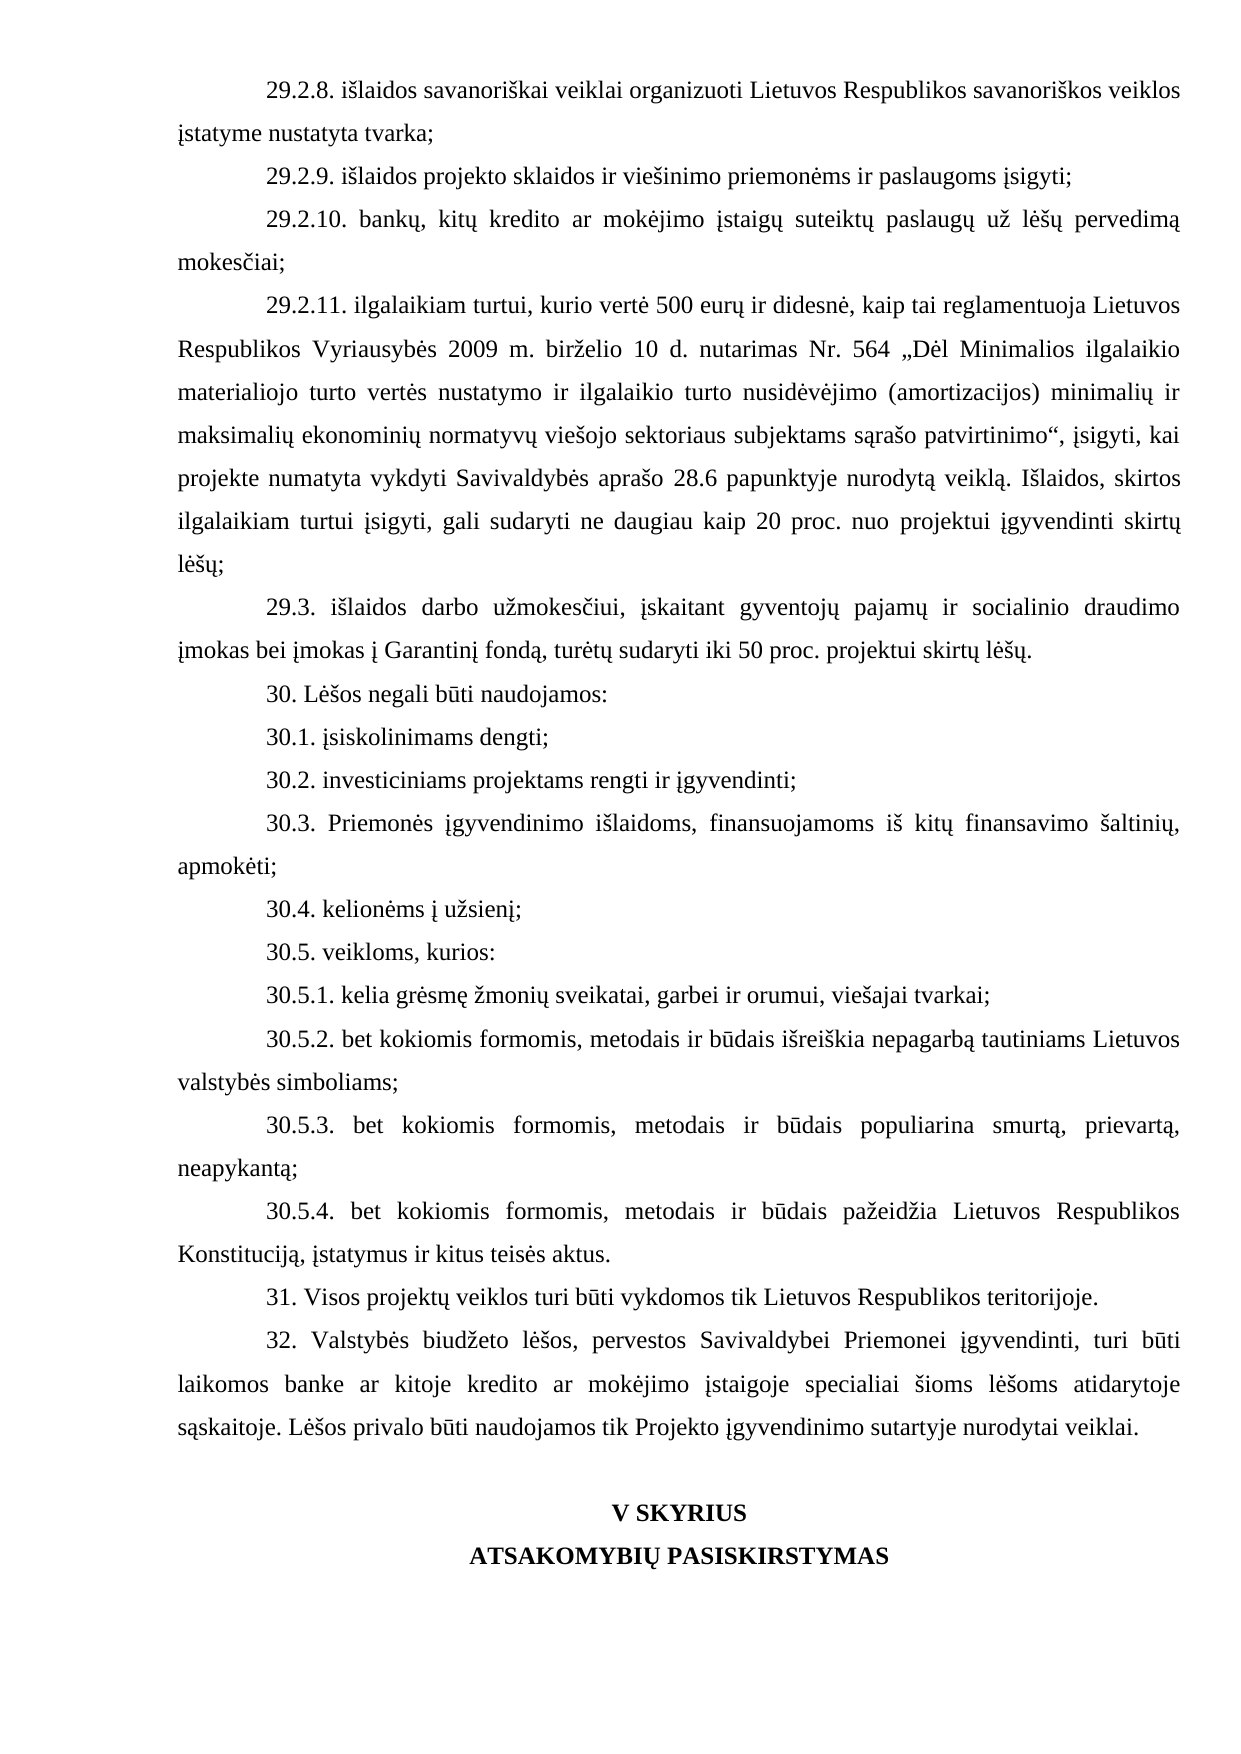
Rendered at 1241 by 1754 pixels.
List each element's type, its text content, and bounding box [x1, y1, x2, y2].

text 31. Visos projektų veiklos turi būti vykdomos tik Lietuvos Respublikos teritorijoje. [177, 1282, 1181, 1311]
text 29.2.10. bankų, kitų kredito ar mokėjimo įstaigų suteiktų paslaugų už lėšų pervedimą mokesčiai; [177, 204, 1181, 276]
text 30.3. Priemonės įgyvendinimo išlaidoms, finansuojamoms iš kitų finansavimo šaltinių, apmokėti; [177, 808, 1181, 880]
text 29.2.9. išlaidos projekto sklaidos ir viešinimo priemonėms ir paslaugoms įsigyti; [266, 161, 1181, 190]
text 30.4. kelionėms į užsienį; [177, 894, 1181, 923]
text 30.1. įsiskolinimams dengti; [177, 722, 1181, 751]
text 30.5.4. bet kokiomis formomis, metodais ir būdais pažeidžia Lietuvos Respublikos Konstituciją, įstatymus ir kitus teisės aktus. [177, 1196, 1181, 1268]
text 30.5. veikloms, kurios: [177, 937, 1181, 966]
text V SKYRIUS [177, 1498, 1181, 1527]
text 30.5.1. kelia grėsmę žmonių sveikatai, garbei ir orumui, viešajai tvarkai; [177, 981, 1181, 1009]
text 29.3. išlaidos darbo užmokesčiui, įskaitant gyventojų pajamų ir socialinio draudimo įmokas bei įmokas į Garantinį fondą, turėtų sudaryti iki 50 proc. projektui skirtų lėšų. [177, 592, 1181, 664]
text 30.5.3. bet kokiomis formomis, metodais ir būdais populiarina smurtą, prievartą, neapykantą; [177, 1110, 1181, 1182]
text 30. Lėšos negali būti naudojamos: [177, 679, 1181, 707]
text 30.5.2. bet kokiomis formomis, metodais ir būdais išreiškia nepagarbą tautiniams Lietuvos valstybės simboliams; [177, 1024, 1181, 1096]
text 32. Valstybės biudžeto lėšos, pervestos Savivaldybei Priemonei įgyvendinti, turi būti laikomos banke ar kitoje kredito ar mokėjimo įstaigoje specialiai šioms lėšoms atidarytoje sąskaitoje. Lėšos privalo būti naudojamos tik Projekto įgyvendinimo sutartyje nurodytai veiklai. [177, 1326, 1181, 1441]
text ATSAKOMYBIŲ PASISKIRSTYMAS [177, 1541, 1181, 1570]
text 29.2.8. išlaidos savanoriškai veiklai organizuoti Lietuvos Respublikos savanoriškos veiklos įstatyme nustatyta tvarka; [177, 75, 1181, 147]
text 29.2.11. ilgalaikiam turtui, kurio vertė 500 eurų ir didesnė, kaip tai reglamentuoja Lietuvos Respublikos Vyriausybės 2009 m. birželio 10 d. nutarimas Nr. 564 „Dėl Minimalios ilgalaikio materialiojo turto vertės nustatymo ir ilgalaikio turto nusidėvėjimo (amortizacijos) minimalių ir maksimalių ekonominių normatyvų viešojo sektoriaus subjektams sąrašo patvirtinimo“, įsigyti, kai projekte numatyta vykdyti Savivaldybės aprašo 28.6 papunktyje nurodytą veiklą. Išlaidos, skirtos ilgalaikiam turtui įsigyti, gali sudaryti ne daugiau kaip 20 proc. nuo projektui įgyvendinti skirtų lėšų; [177, 291, 1181, 578]
text 30.2. investiciniams projektams rengti ir įgyvendinti; [177, 765, 1181, 794]
